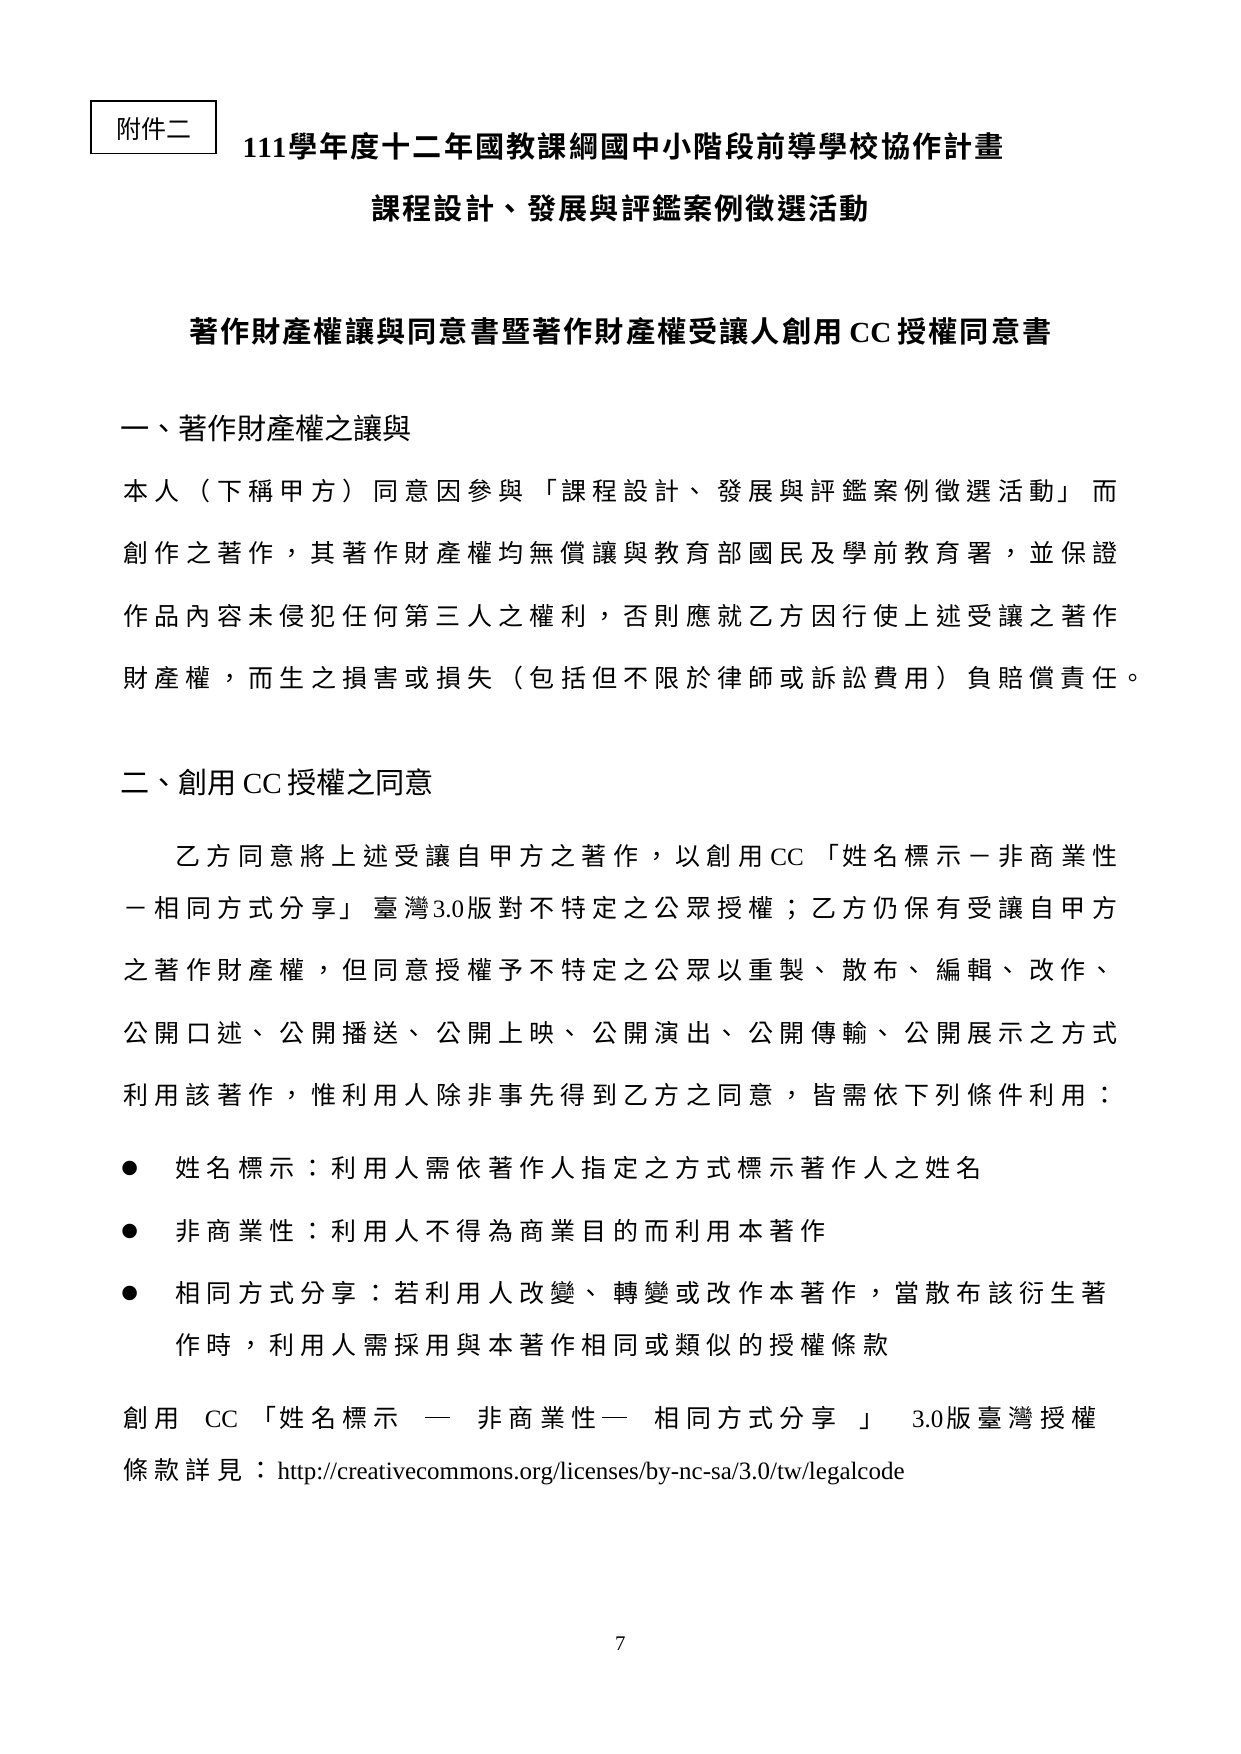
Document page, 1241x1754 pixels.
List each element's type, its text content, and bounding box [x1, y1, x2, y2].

text 課程設計、發展與評鑑案例徵選活動 [120, 165, 1120, 228]
text 一、著作財產權之讓與 [120, 405, 1120, 447]
text 附件二 [107, 109, 201, 145]
text 本人（下稱甲方）同意因參與「課程設計、發展與評鑑案例徵選活動」而創作之著作，其著作財產權均無償讓與教育部國民及學前教育署，並保證作品內容未侵犯任何第三人之權利，否則應就乙方因行使上述受讓之著作財產權，而生之損害或損失（包括但不限於律師或訴訟費用）負賠償責任。 [120, 447, 1120, 697]
list 姓名標示：利用人需依著作人指定之方式標示著作人之姓名 [120, 1115, 1120, 1177]
text 創用 CC 「姓名標示 ─ 非商業性─ 相同方式分享 」 3.0版臺灣授權條款詳見：http://creativecommons.org/licenses/by-nc-sa/3.0/tw/legalcode [120, 1365, 1120, 1490]
text 111學年度十二年國教課綱國中小階段前導學校協作計畫 [92, 102, 215, 153]
text 二、創用CC授權之同意 [120, 760, 1120, 802]
text 著作財產權讓與同意書暨著作財產權受讓人創用CC授權同意書 [120, 247, 1120, 372]
text 111學年度十二年國教課綱國中小階段前導學校協作計畫 [120, 103, 1120, 165]
list 非商業性：利用人不得為商業目的而利用本著作 [120, 1177, 1120, 1240]
list 相同方式分享：若利用人改變、轉變或改作本著作，當散布該衍生著作時，利用人需採用與本著作相同或類似的授權條款 [120, 1240, 1120, 1365]
text 乙方同意將上述受讓自甲方之著作，以創用CC「姓名標示－非商業性－相同方式分享」臺灣3.0版對不特定之公眾授權；乙方仍保有受讓自甲方之著作財產權，但同意授權予不特定之公眾以重製、散布、編輯、改作、公開口述、公開播送、公開上映、公開演出、公開傳輸、公開展示之方式利用該著作，惟利用人除非事先得到乙方之同意，皆需依下列條件利用： [120, 802, 1120, 1115]
